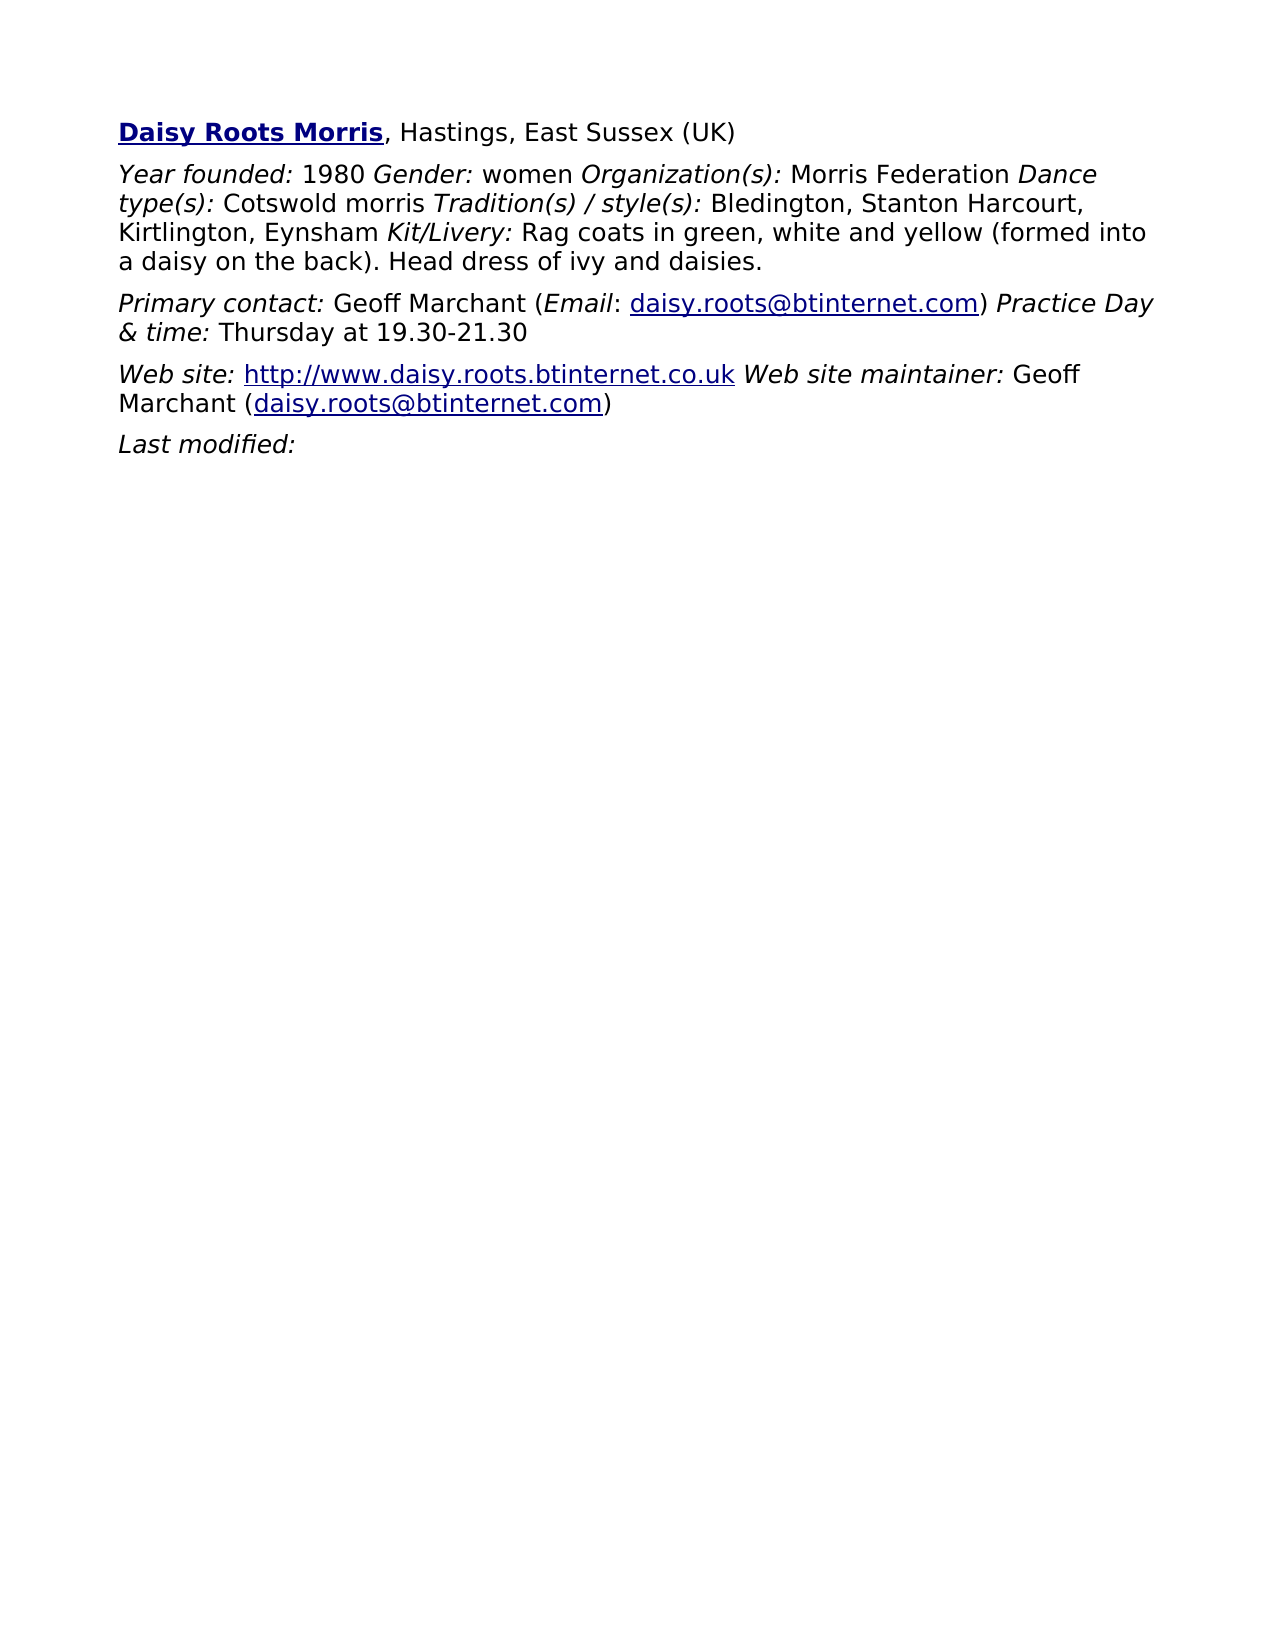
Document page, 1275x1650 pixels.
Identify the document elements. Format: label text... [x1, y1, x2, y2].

text Daisy Roots Morris, Hastings, East Sussex (UK) [118, 118, 1157, 147]
text Web site: http://www.daisy.roots.btinternet.co.uk Web site maintainer: Geoff Marchant (daisy.roots@btinternet.com) [118, 360, 1157, 418]
text Year founded: 1980 Gender: women Organization(s): Morris Federation Dance type(s): Cotswold morris Tradition(s) / style(s): Bledington, Stanton Harcourt, Kirtlington, Eynsham Kit/Livery: Rag coats in green, white and yellow (formed into a daisy on the back). Head dress of ivy and daisies. [118, 160, 1157, 276]
text Primary contact: Geoff Marchant (Email: daisy.roots@btinternet.com) Practice Day & time: Thursday at 19.30-21.30 [118, 289, 1157, 347]
text Last modified: [118, 431, 1157, 460]
